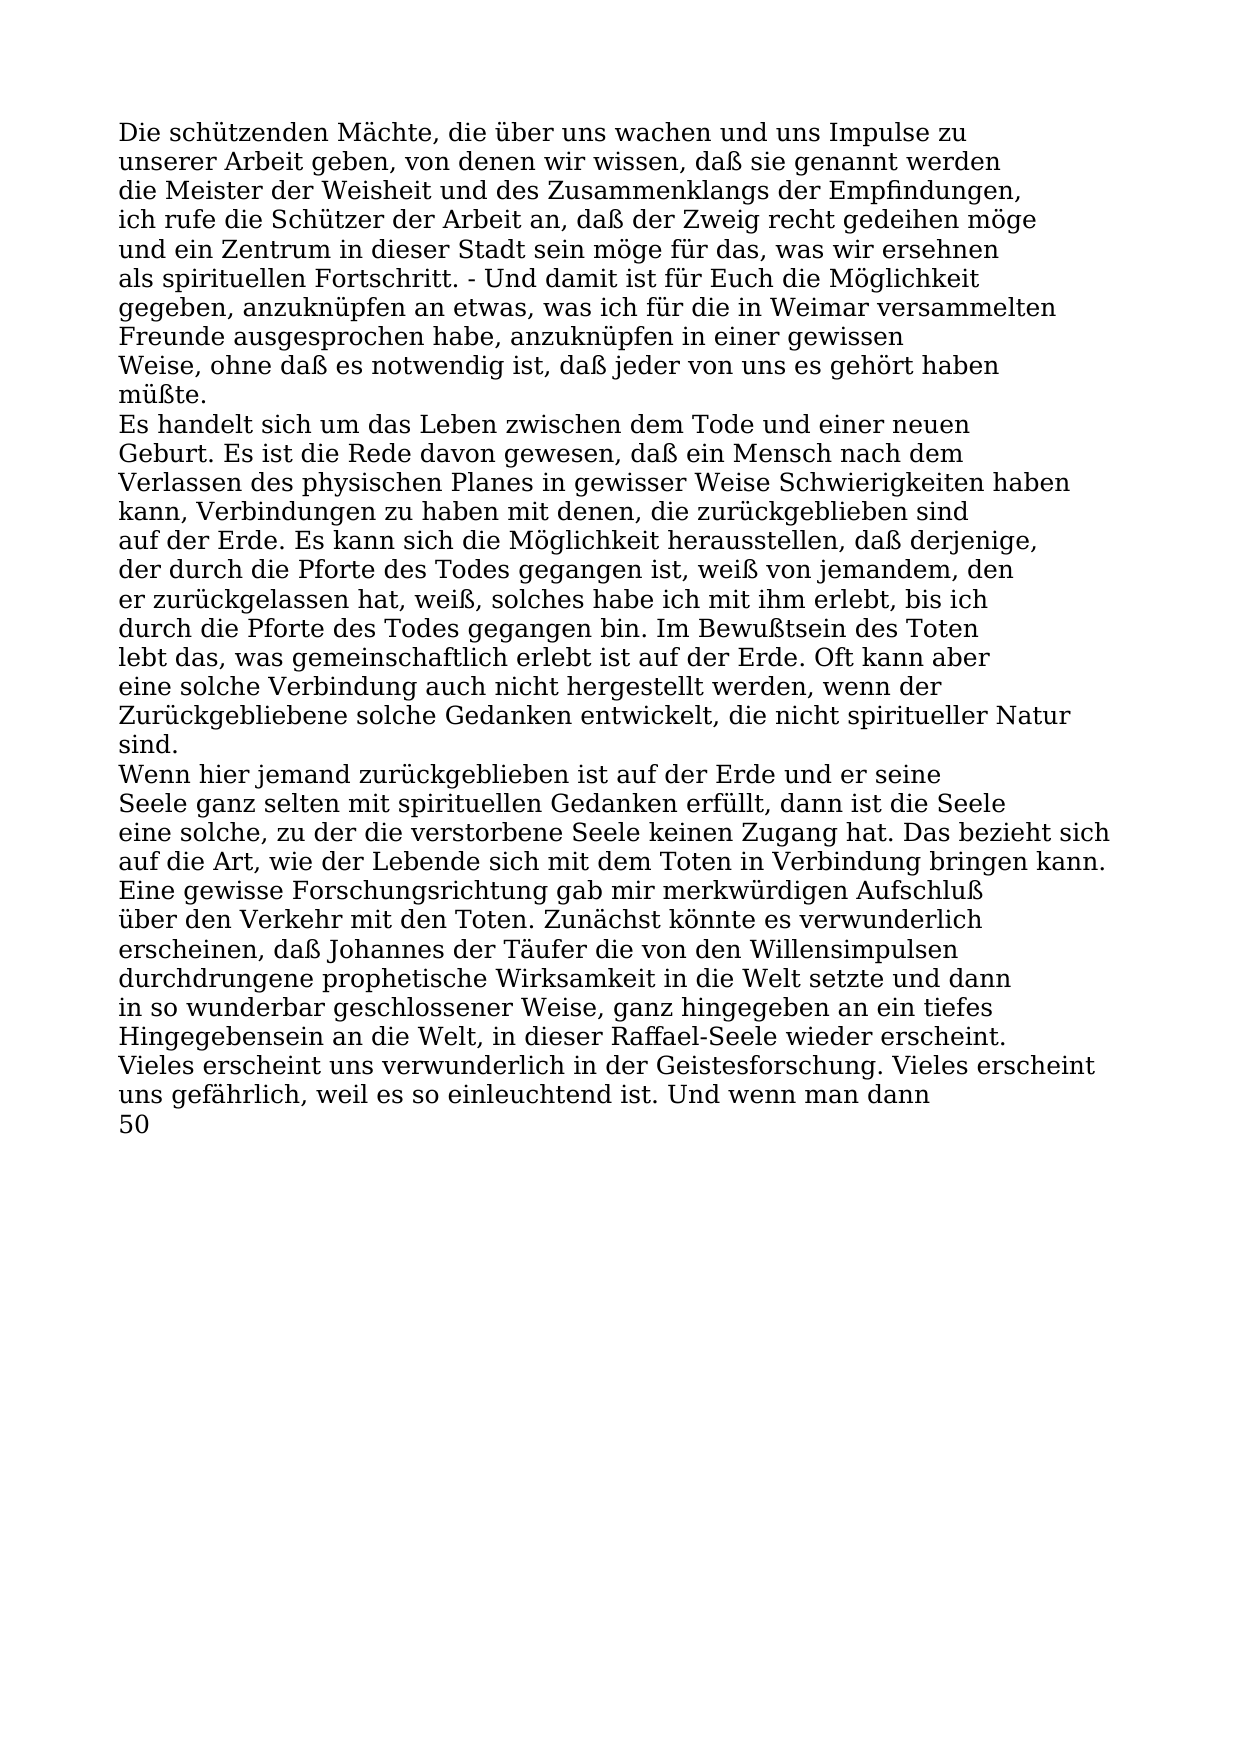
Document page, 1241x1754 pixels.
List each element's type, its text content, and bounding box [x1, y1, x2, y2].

text Geburt. Es ist die Rede davon gewesen, daß ein Mensch nach dem [118, 439, 1122, 468]
text gegeben, anzuknüpfen an etwas, was ich für die in Weimar versammelten Freunde ausgesprochen habe, anzuknüpfen in einer gewissen [118, 293, 1122, 351]
text auf der Erde. Es kann sich die Möglichkeit herausstellen, daß derjenige, [118, 526, 1122, 556]
text der durch die Pforte des Todes gegangen ist, weiß von jemandem, den [118, 556, 1122, 585]
text Seele ganz selten mit spirituellen Gedanken erfüllt, dann ist die Seele [118, 789, 1122, 818]
text durchdrungene prophetische Wirksamkeit in die Welt setzte und dann [118, 964, 1122, 993]
text 50 [118, 1110, 1122, 1139]
text Hingegebensein an die Welt, in dieser Raffael-Seele wieder erscheint. [118, 1022, 1122, 1051]
text unserer Arbeit geben, von denen wir wissen, daß sie genannt werden [118, 147, 1122, 176]
text erscheinen, daß Johannes der Täufer die von den Willensimpulsen [118, 935, 1122, 964]
text in so wunderbar geschlossener Weise, ganz hingegeben an ein tiefes [118, 993, 1122, 1022]
text über den Verkehr mit den Toten. Zunächst könnte es verwunderlich [118, 906, 1122, 935]
text lebt das, was gemeinschaftlich erlebt ist auf der Erde. Oft kann aber [118, 643, 1122, 672]
text Die schützenden Mächte, die über uns wachen und uns Impulse zu [118, 118, 1122, 147]
text Wenn hier jemand zurückgeblieben ist auf der Erde und er seine [118, 760, 1122, 789]
text und ein Zentrum in dieser Stadt sein möge für das, was wir ersehnen [118, 235, 1122, 264]
text ich rufe die Schützer der Arbeit an, daß der Zweig recht gedeihen möge [118, 206, 1122, 235]
text Eine gewisse Forschungsrichtung gab mir merkwürdigen Aufschluß [118, 876, 1122, 906]
text er zurückgelassen hat, weiß, solches habe ich mit ihm erlebt, bis ich [118, 585, 1122, 614]
text Weise, ohne daß es notwendig ist, daß jeder von uns es gehört haben [118, 351, 1122, 381]
text eine solche, zu der die verstorbene Seele keinen Zugang hat. Das bezieht sich auf die Art, wie der Lebende sich mit dem Toten in Verbindung bringen kann. [118, 818, 1122, 876]
text durch die Pforte des Todes gegangen bin. Im Bewußtsein des Toten [118, 614, 1122, 643]
text Es handelt sich um das Leben zwischen dem Tode und einer neuen [118, 410, 1122, 439]
text Verlassen des physischen Planes in gewisser Weise Schwierigkeiten haben kann, Verbindungen zu haben mit denen, die zurückgeblieben sind [118, 468, 1122, 526]
text als spirituellen Fortschritt. - Und damit ist für Euch die Möglichkeit [118, 264, 1122, 293]
text eine solche Verbindung auch nicht hergestellt werden, wenn der Zurückgebliebene solche Gedanken entwickelt, die nicht spiritueller Natur sind. [118, 672, 1122, 760]
text die Meister der Weisheit und des Zusammenklangs der Empfindungen, [118, 176, 1122, 206]
text müßte. [118, 381, 1122, 410]
text Vieles erscheint uns verwunderlich in der Geistesforschung. Vieles erscheint uns gefährlich, weil es so einleuchtend ist. Und wenn man dann [118, 1051, 1122, 1110]
